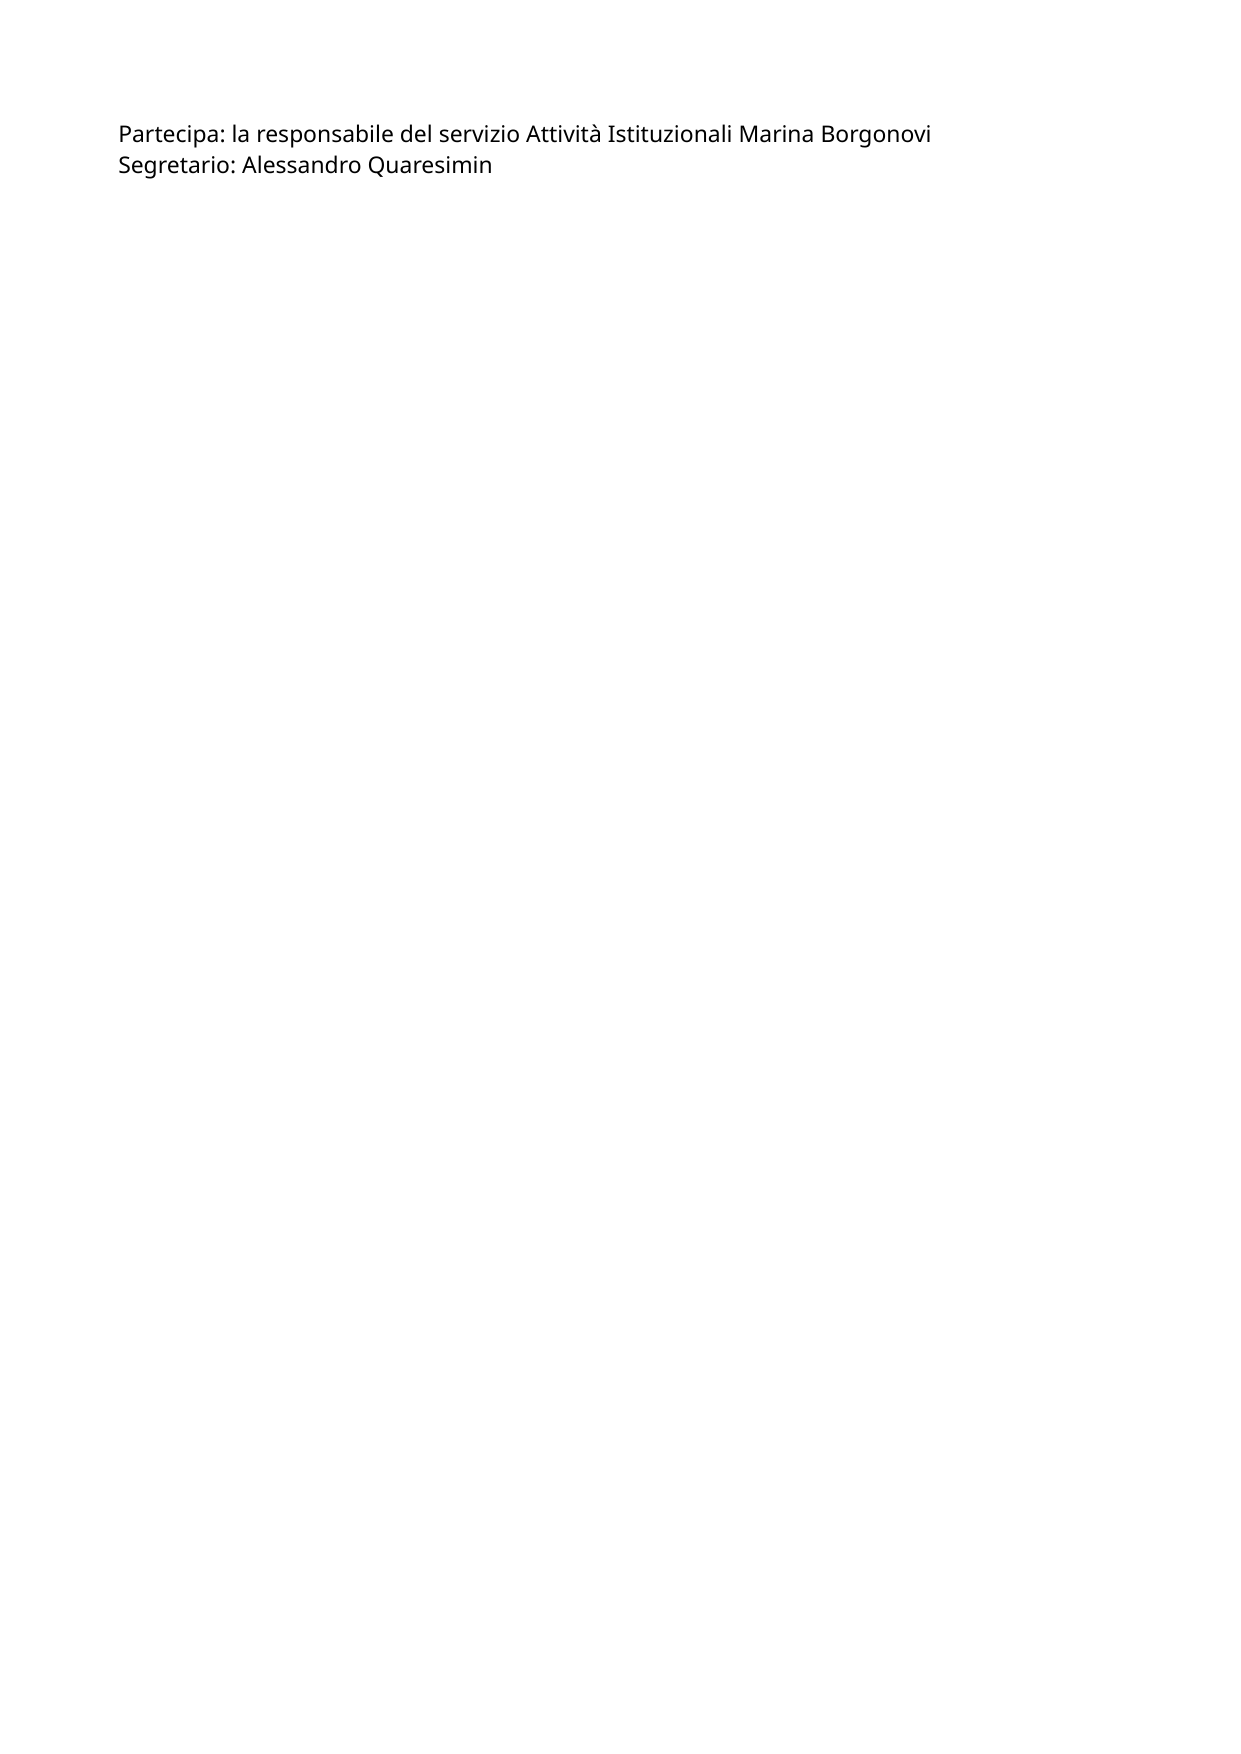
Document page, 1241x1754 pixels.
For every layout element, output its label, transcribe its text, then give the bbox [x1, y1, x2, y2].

text Partecipa: la responsabile del servizio Attività Istituzionali Marina Borgonovi [118, 118, 1122, 149]
text Segretario: Alessandro Quaresimin [118, 149, 1122, 181]
